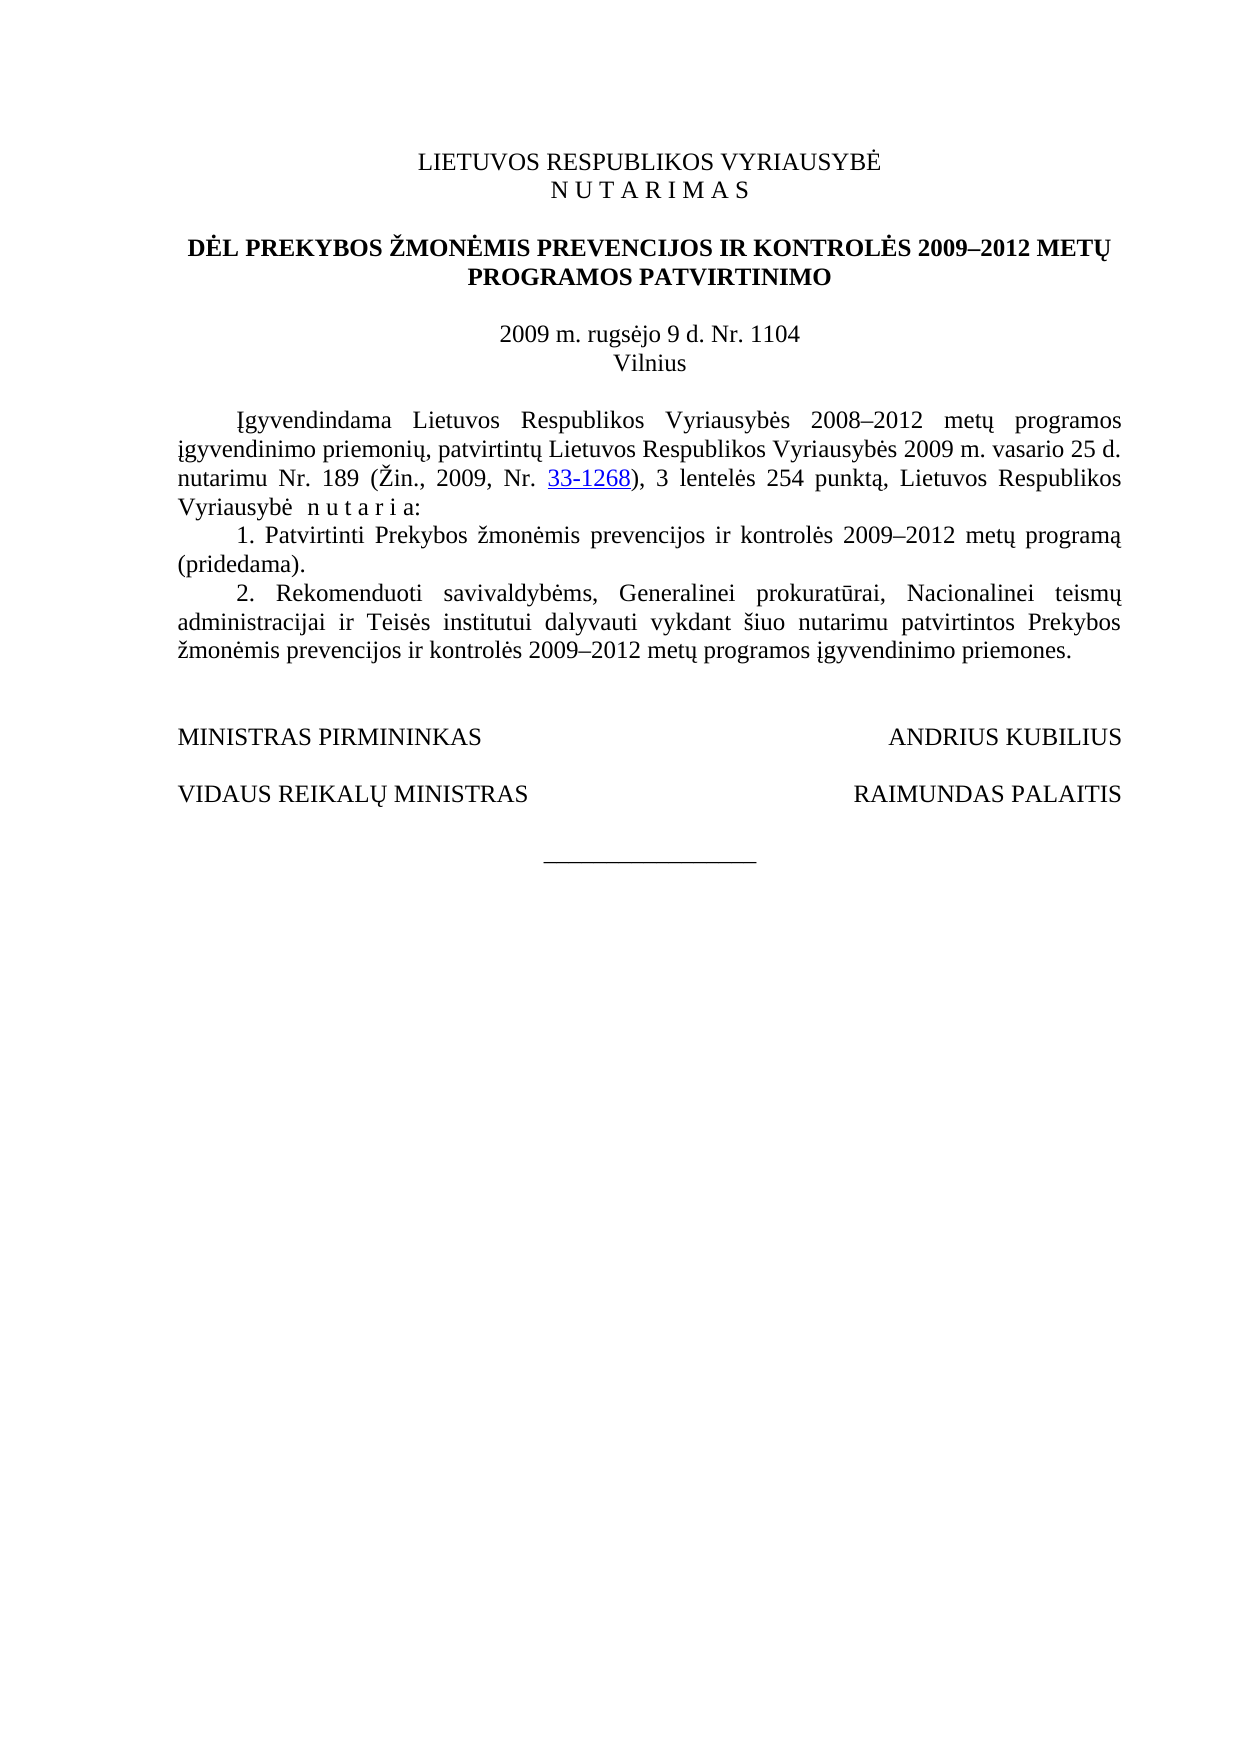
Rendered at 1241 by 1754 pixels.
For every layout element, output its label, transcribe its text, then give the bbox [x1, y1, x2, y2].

text 1. Patvirtinti Prekybos žmonėmis prevencijos ir kontrolės 2009–2012 metų programą (pridedama). [177, 521, 1122, 578]
text MINISTRAS PIRMININKAS ANDRIUS KUBILIUS [177, 722, 1122, 751]
text NUTARIMAS [177, 176, 1122, 204]
text Lietuvos Respublikos Vyriausybė [177, 147, 1122, 176]
text DĖL PREKYBOS ŽMONĖMIS PREVENCIJOS ir KONTROLĖS 2009–2012 METŲ PROGRAMOS patvirtinimo [177, 233, 1122, 291]
text Įgyvendindama Lietuvos Respublikos Vyriausybės 2008–2012 metų programos įgyvendinimo priemonių, patvirtintų Lietuvos Respublikos Vyriausybės 2009 m. vasario 25 d. nutarimu Nr. 189 (Žin., 2009, Nr. 33-1268), 3 lentelės 254 punktą, Lietuvos Respublikos Vyriausybė nutaria: [177, 406, 1122, 521]
text _________________ [177, 837, 1122, 866]
text 2009 m. rugsėjo 9 d. Nr. 1104 [177, 319, 1122, 348]
text 2. Rekomenduoti savivaldybėms, Generalinei prokuratūrai, Nacionalinei teismų administracijai ir Teisės institutui dalyvauti vykdant šiuo nutarimu patvirtintos Prekybos žmonėmis prevencijos ir kontrolės 2009–2012 metų programos įgyvendinimo priemones. [177, 578, 1122, 664]
text VIDAUS REIKALŲ MINISTRAS RAIMUNDAS PALAITIS [177, 779, 1122, 808]
text Vilnius [177, 348, 1122, 377]
